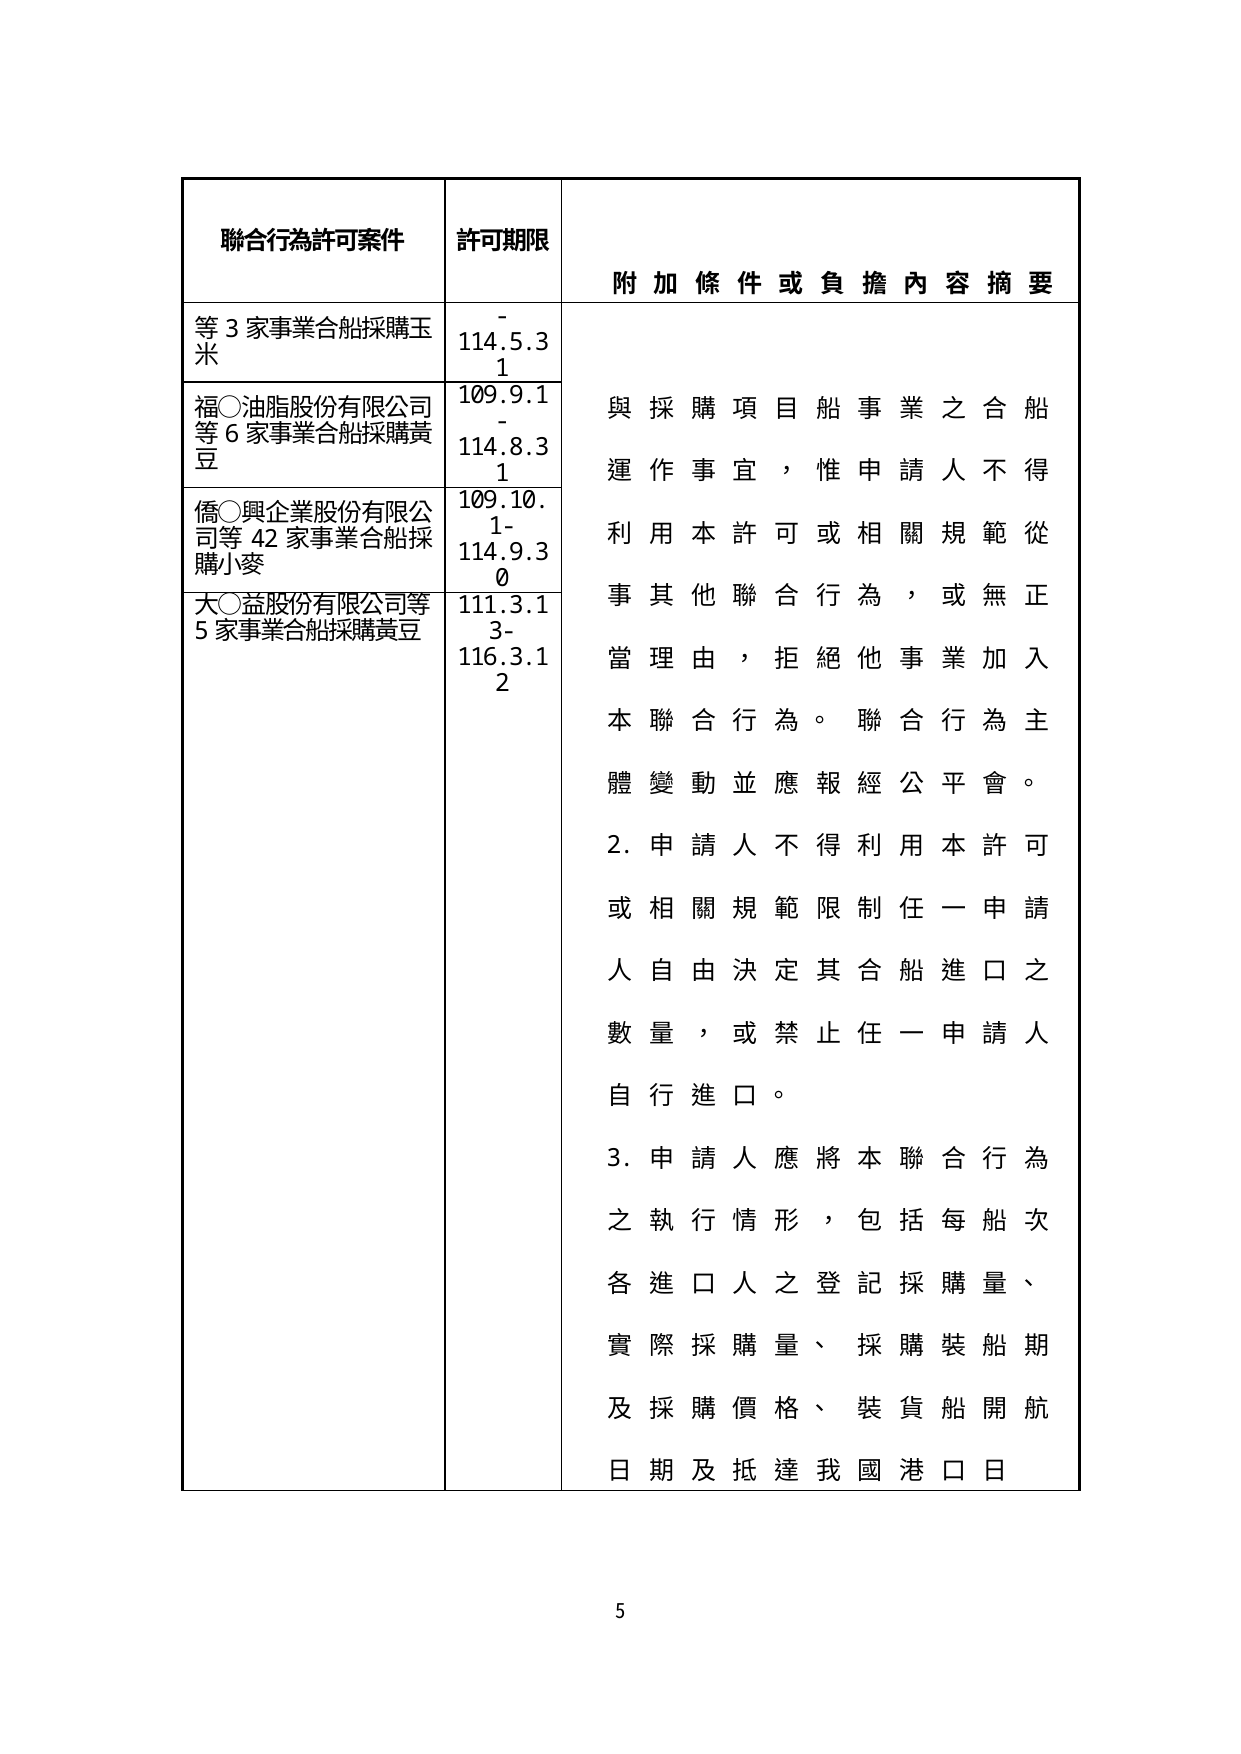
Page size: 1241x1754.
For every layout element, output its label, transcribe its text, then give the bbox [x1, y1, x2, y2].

table_cell 等3家事業合船採購玉米 [184, 303, 444, 381]
table_cell 與採購項目船事業之合船運作事宜，惟申請人不得利用本許可或相關規範從事其他聯合行為，或無正當理由，拒絕他事業加入本聯合行為。聯合行為主體變動並應報經公平會。 2.申請人不得利用本許可或相關規範限制任一申請人自由決定其合船進口之數量，或禁止任一申請人自行進口。 3.申請人應將本聯合行為之執行情形，包括每船次各進口人之登記採購量、實際採購量、採購裝船期及採購價格、裝貨船開航日期及抵達我國港口日 [562, 303, 1078, 1490]
table_cell 僑○興企業股份有限公司等42家事業合船採購小麥 [184, 488, 444, 592]
table_header 聯合行為許可案件 [184, 180, 444, 302]
table_cell 111.3.13- 116.3.12 [446, 593, 561, 1490]
table_cell 福○油脂股份有限公司等6家事業合船採購黃豆 [184, 383, 444, 487]
table_header 許可期限 [446, 180, 561, 302]
table_cell 大○益股份有限公司等5家事業合船採購黃豆 [184, 593, 444, 1490]
table_header 附加條件或負擔內容摘要 [562, 180, 1078, 302]
table_cell 114.5.31 [446, 303, 561, 381]
table_cell 109.9.1- 114.8.31 [446, 383, 561, 487]
table_cell 109.10.1- 114.9.30 [446, 488, 561, 592]
